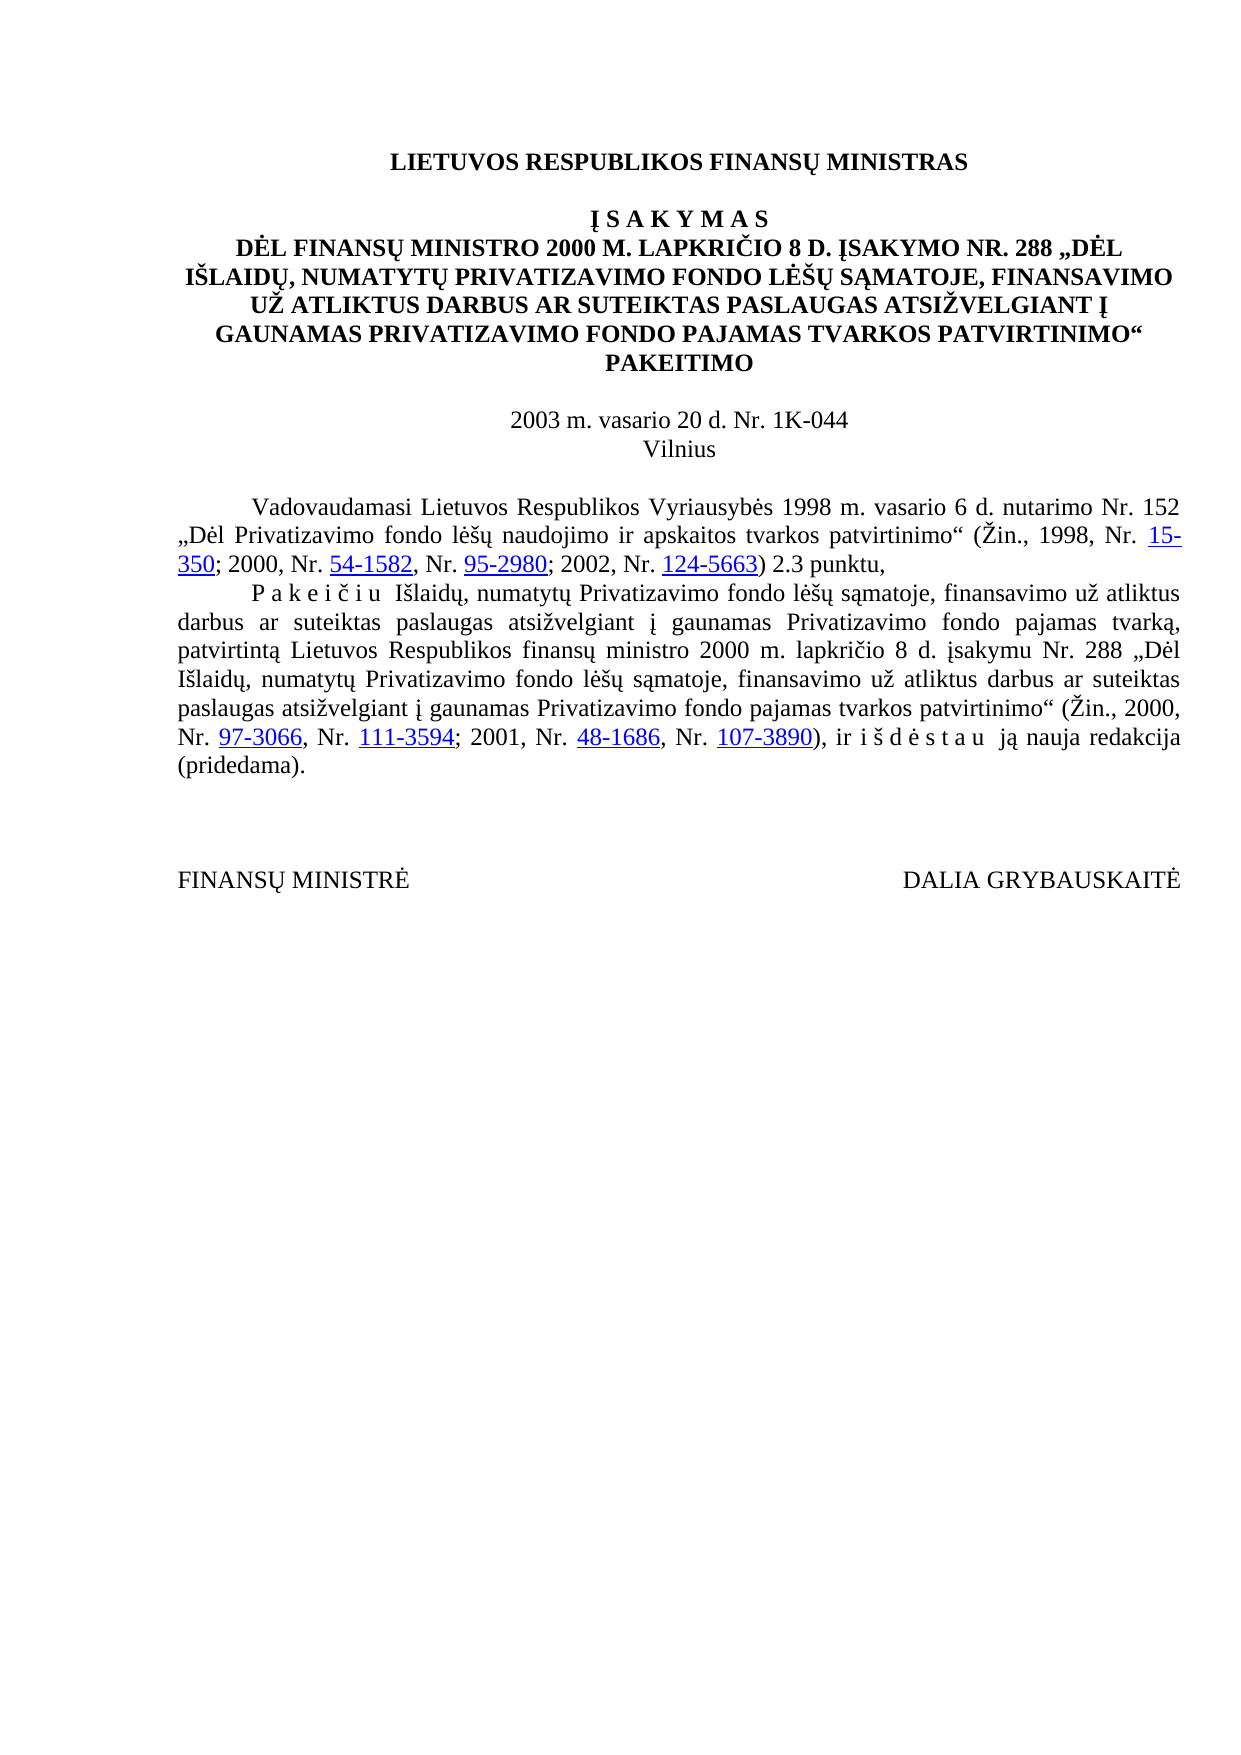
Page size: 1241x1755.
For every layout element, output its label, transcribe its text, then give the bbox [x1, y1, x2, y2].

text LIETUVOS RESPUBLIKOS FINANSŲ MINISTRAS [177, 147, 1181, 176]
text Vadovaudamasi Lietuvos Respublikos Vyriausybės 1998 m. vasario 6 d. nutarimo Nr. 152 „Dėl Privatizavimo fondo lėšų naudojimo ir apskaitos tvarkos patvirtinimo“ (Žin., 1998, Nr. 15-350; 2000, Nr. 54-1582, Nr. 95-2980; 2002, Nr. 124-5663) 2.3 punktu, [177, 492, 1181, 578]
text Pakeičiu Išlaidų, numatytų Privatizavimo fondo lėšų sąmatoje, finansavimo už atliktus darbus ar suteiktas paslaugas atsižvelgiant į gaunamas Privatizavimo fondo pajamas tvarką, patvirtintą Lietuvos Respublikos finansų ministro 2000 m. lapkričio 8 d. įsakymu Nr. 288 „Dėl Išlaidų, numatytų Privatizavimo fondo lėšų sąmatoje, finansavimo už atliktus darbus ar suteiktas paslaugas atsižvelgiant į gaunamas Privatizavimo fondo pajamas tvarkos patvirtinimo“ (Žin., 2000, Nr. 97-3066, Nr. 111-3594; 2001, Nr. 48-1686, Nr. 107-3890), ir išdėstau ją nauja redakcija (pridedama). [177, 578, 1181, 779]
text FINANSŲ MINISTRĖ DALIA GRYBAUSKAITĖ [177, 866, 1181, 894]
text Į S A K Y M A S [177, 204, 1181, 233]
text 2003 m. vasario 20 d. Nr. 1K-044 [177, 406, 1181, 434]
text DĖL FINANSŲ MINISTRO 2000 M. LAPKRIČIO 8 D. ĮSAKYMO NR. 288 „DĖL IŠLAIDŲ, NUMATYTŲ PRIVATIZAVIMO FONDO LĖŠŲ SĄMATOJE, FINANSAVIMO UŽ ATLIKTUS DARBUS AR SUTEIKTAS PASLAUGAS ATSIŽVELGIANT Į GAUNAMAS PRIVATIZAVIMO FONDO PAJAMAS TVARKOS PATVIRTINIMO“ PAKEITIMO [177, 233, 1181, 377]
text Vilnius [177, 434, 1181, 463]
